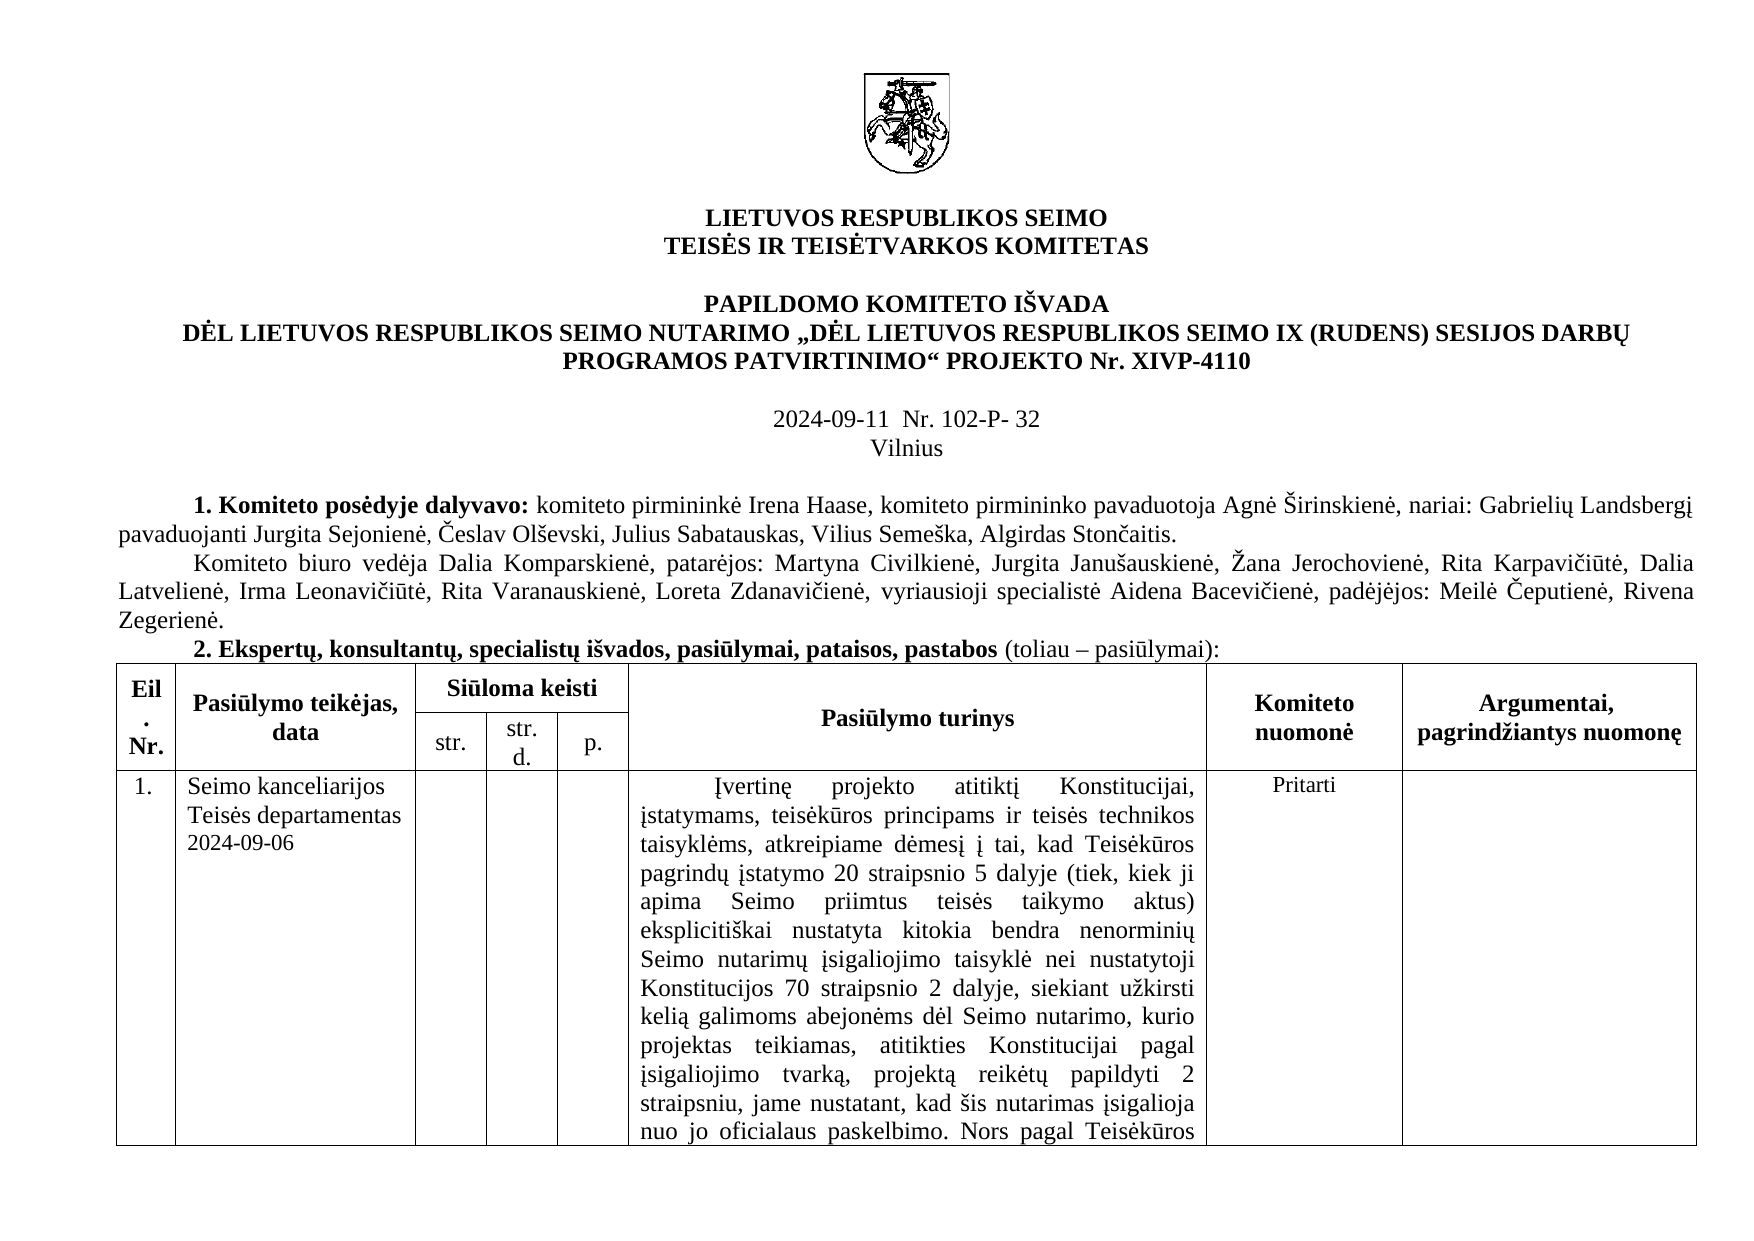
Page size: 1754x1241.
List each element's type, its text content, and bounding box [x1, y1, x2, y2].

text 1. Komiteto posėdyje dalyvavo: komiteto pirmininkė Irena Haase, komiteto pirmininko pavaduotoja Agnė Širinskienė, nariai: Gabrielių Landsbergį pavaduojanti Jurgita Sejonienė, Česlav Olševski, Julius Sabatauskas, Vilius Semeška, Algirdas Stončaitis. [118, 490, 1695, 548]
table_cell 1. [117, 771, 175, 1145]
subtitle 2. Ekspertų, konsultantų, specialistų išvados, pasiūlymai, pataisos, pastabos (toliau – pasiūlymai): [118, 634, 1695, 663]
text LIETUVOS RESPUBLIKOS SEIMO [118, 203, 1695, 231]
table_header Pasiūlymo turinys [629, 664, 1206, 770]
table_cell Pritarti [1207, 771, 1402, 1145]
table_header Komiteto nuomonė [1207, 664, 1402, 770]
text DĖL LIETUVOS RESPUBLIKOS SEIMO NUTARIMO „DĖL LIETUVOS RESPUBLIKOS SEIMO IX (RUDENS) SESIJOS DARBŲ PROGRAMOS PATVIRTINIMO“ PROJEKTO Nr. XIVP-4110 [118, 318, 1695, 375]
table_cell [487, 771, 557, 1145]
text Komiteto biuro vedėja Dalia Komparskienė, patarėjos: Martyna Civilkienė, Jurgita Janušauskienė, Žana Jerochovienė, Rita Karpavičiūtė, Dalia Latvelienė, Irma Leonavičiūtė, Rita Varanauskienė, Loreta Zdanavičienė, vyriausioji specialistė Aidena Bacevičienė, padėjėjos: Meilė Čeputienė, Rivena Zegerienė. [118, 548, 1695, 634]
table_header Pasiūlymo teikėjas, data [176, 664, 415, 770]
text PAPILDOMO KOMITETO IŠVADA [118, 289, 1695, 318]
table_cell p. [558, 713, 628, 770]
table_cell Įvertinę projekto atitiktį Konstitucijai, įstatymams, teisėkūros principams ir teisės technikos taisyklėms, atkreipiame dėmesį į tai, kad Teisėkūros pagrindų įstatymo 20 straipsnio 5 dalyje (tiek, kiek ji apima Seimo priimtus teisės taikymo aktus) eksplicitiškai nustatyta kitokia bendra nenorminių Seimo nutarimų įsigaliojimo taisyklė nei nustatytoji Konstitucijos 70 straipsnio 2 dalyje, siekiant užkirsti kelią galimoms abejonėms dėl Seimo nutarimo, kurio projektas teikiamas, atitikties Konstitucijai pagal įsigaliojimo tvarką, projektą reikėtų papildyti 2 straipsniu, jame nustatant, kad šis nutarimas įsigalioja nuo jo oficialaus paskelbimo. Nors pagal Teisėkūros [629, 771, 1206, 1145]
text Teisės ir teisėtvarkos komitetas [118, 231, 1695, 260]
table_cell [558, 771, 628, 1145]
table_cell [1403, 771, 1696, 1145]
table_header Siūloma keisti [416, 664, 628, 712]
table_cell Seimo kanceliarijos Teisės departamentas 2024-09-06 [176, 771, 415, 1145]
table_cell str. [416, 713, 486, 770]
text 2024-09-11 Nr. 102-P- 32 [118, 404, 1695, 433]
table_cell [416, 771, 486, 1145]
table_header Argumentai, pagrindžiantys nuomonę [1403, 664, 1696, 770]
table_header Eil. Nr. [117, 664, 175, 770]
table_cell str. d. [487, 713, 557, 770]
text Vilnius [118, 433, 1695, 461]
